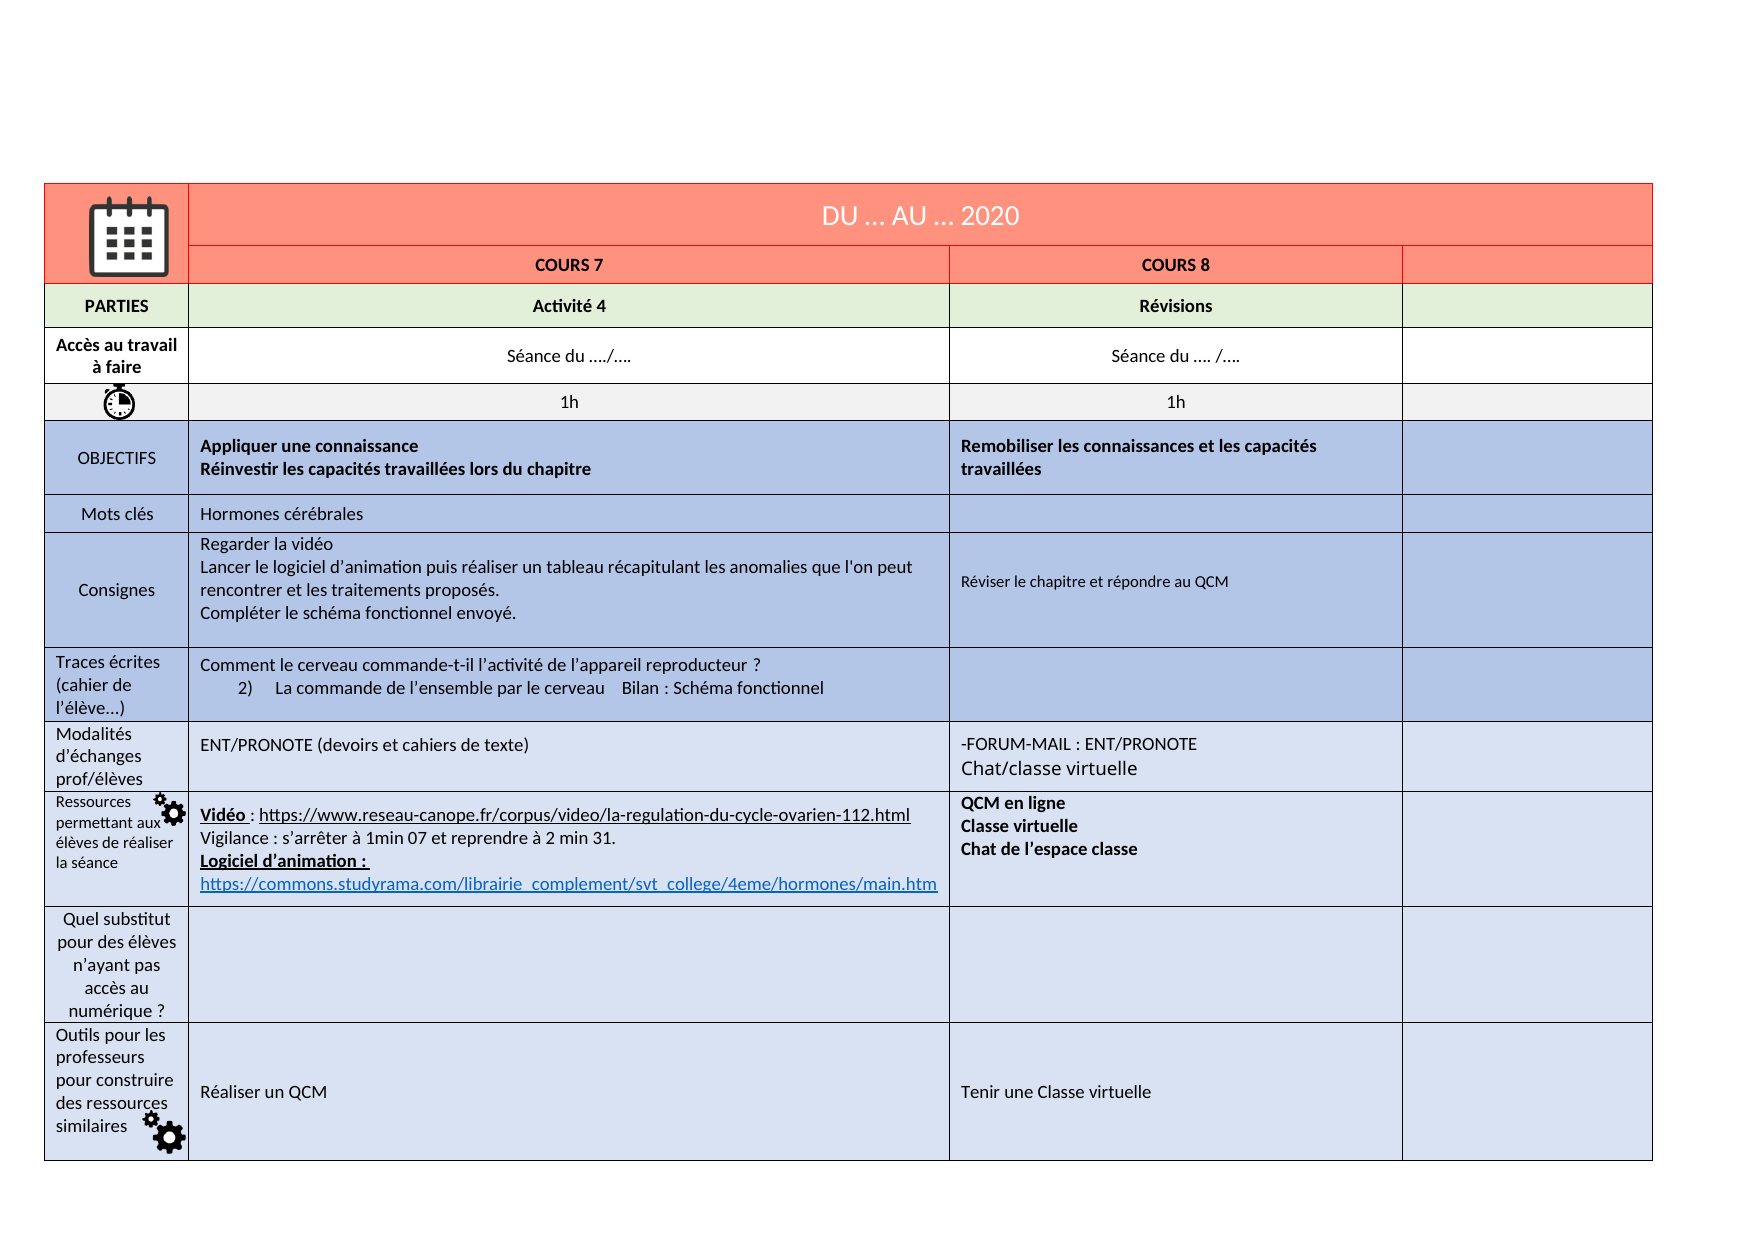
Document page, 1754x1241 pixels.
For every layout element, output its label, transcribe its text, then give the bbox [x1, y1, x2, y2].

table_cell Remobiliser les connaissances et les capacités travaillées [950, 421, 1402, 494]
table_cell [950, 648, 1402, 721]
table_cell [1403, 1023, 1652, 1160]
table_cell Traces écrites (cahier de l’élève...) [45, 648, 188, 721]
table_cell [1403, 284, 1652, 327]
picture [89, 196, 169, 277]
table_cell OBJECTIFS [45, 421, 188, 494]
table_cell Mots clés [45, 495, 188, 532]
table_cell 1h [950, 384, 1402, 420]
table_cell Réviser le chapitre et répondre au QCM [950, 533, 1402, 647]
table_cell [1403, 722, 1652, 791]
table_cell Séance du …. /…. [950, 328, 1402, 383]
table_cell Regarder la vidéo Lancer le logiciel d’animation puis réaliser un tableau récapitulant les anomalies que l'on peut rencontrer et les traitements proposés. Compléter le schéma fonctionnel envoyé. [189, 533, 949, 647]
table_cell PARTIES [45, 284, 188, 327]
table_cell Outils pour les professeurs pour construire des ressources similaires [45, 1023, 188, 1160]
table_cell Séance du …./…. [189, 328, 949, 383]
table_cell [1403, 907, 1652, 1022]
table_cell [1403, 648, 1652, 721]
table_cell [1403, 328, 1652, 383]
table_cell Révisions [950, 284, 1402, 327]
picture [153, 792, 186, 826]
table_cell [950, 907, 1402, 1022]
table_cell [1403, 384, 1652, 420]
table_cell Quel substitut pour des élèves n’ayant pas accès au numérique ? [45, 907, 188, 1022]
table_cell COURS 8 [950, 246, 1402, 283]
table_cell Modalités d’échanges prof/élèves [45, 722, 188, 791]
table_cell Activité 4 [189, 284, 949, 327]
table_header DU … AU … 2020 [189, 184, 1652, 245]
table_cell [950, 495, 1402, 532]
picture [103, 383, 135, 420]
table_cell QCM en ligne Classe virtuelle Chat de l’espace classe [950, 792, 1402, 906]
table_cell [1403, 421, 1652, 494]
table_cell [1403, 792, 1652, 906]
table_cell [1403, 495, 1652, 532]
table_header [45, 184, 188, 283]
picture [142, 1110, 186, 1154]
table_cell Comment le cerveau commande-t-il l’activité de l’appareil reproducteur ? La commande de l’ensemble par le cerveau Bilan : Schéma fonctionnel [189, 648, 949, 721]
table_cell [189, 907, 949, 1022]
table_cell [45, 384, 103, 420]
table_cell ENT/PRONOTE (devoirs et cahiers de texte) [189, 722, 949, 791]
table_cell COURS 7 [189, 246, 949, 283]
table_cell Appliquer une connaissance Réinvestir les capacités travaillées lors du chapitre [189, 421, 949, 494]
table_cell Vidéo : https://www.reseau-canope.fr/corpus/video/la-regulation-du-cycle-ovarien-112.html Vigilance : s’arrêter à 1min 07 et reprendre à 2 min 31. Logiciel d’animation : https://commons.studyrama.com/librairie_complement/svt_college/4eme/hormones/main.htm [189, 792, 949, 906]
table_cell 1h [189, 384, 949, 420]
table_cell Ressources permettant aux élèves de réaliser la séance [45, 792, 188, 906]
table_cell -FORUM-MAIL : ENT/PRONOTE Chat/classe virtuelle [950, 722, 1402, 791]
table_cell Accès au travail à faire [45, 328, 188, 383]
table_cell [135, 384, 188, 420]
table_cell Tenir une Classe virtuelle [950, 1023, 1402, 1160]
table_cell [1403, 533, 1652, 647]
table_cell [1403, 246, 1652, 283]
table_cell Consignes [45, 533, 188, 647]
table_cell Réaliser un QCM [189, 1023, 949, 1160]
table_cell Hormones cérébrales [189, 495, 949, 532]
